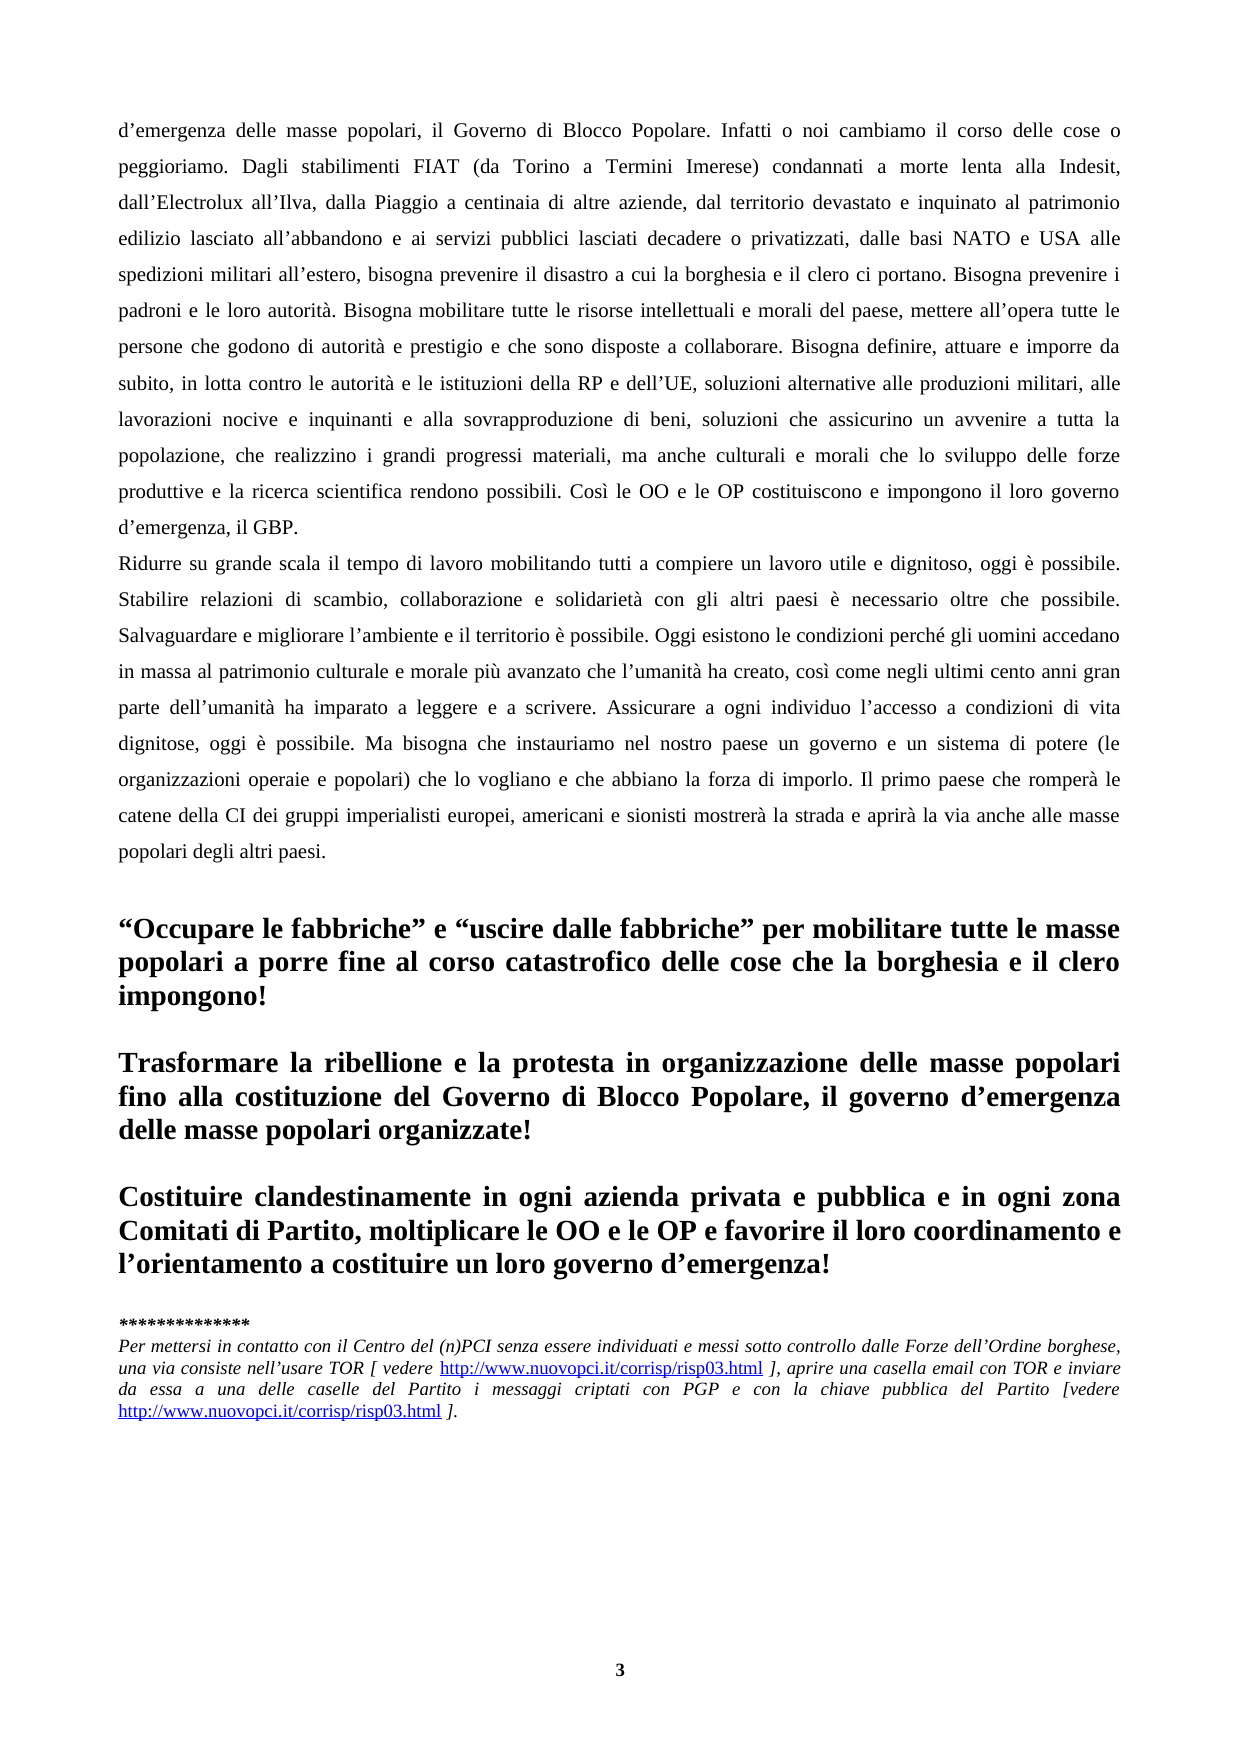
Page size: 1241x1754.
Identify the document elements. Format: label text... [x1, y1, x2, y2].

text ************** [118, 1313, 1122, 1335]
text Per mettersi in contatto con il Centro del (n)PCI senza essere individuati e messi sotto controllo dalle Forze dell’Ordine borghese, una via consiste nell’usare TOR [ vedere http://www.nuovopci.it/corrisp/risp03.html ], aprire una casella email con TOR e inviare da essa a una delle caselle del Partito i messaggi criptati con PGP e con la chiave pubblica del Partito [vedere http://www.nuovopci.it/corrisp/risp03.html ]. [118, 1335, 1122, 1421]
text “Occupare le fabbriche” e “uscire dalle fabbriche” per mobilitare tutte le masse popolari a porre fine al corso catastrofico delle cose che la borghesia e il clero impongono! [118, 911, 1122, 1012]
text Costituire clandestinamente in ogni azienda privata e pubblica e in ogni zona Comitati di Partito, moltiplicare le OO e le OP e favorire il loro coordinamento e l’orientamento a costituire un loro governo d’emergenza! [118, 1179, 1122, 1280]
text d’emergenza delle masse popolari, il Governo di Blocco Popolare. Infatti o noi cambiamo il corso delle cose o peggioriamo. Dagli stabilimenti FIAT (da Torino a Termini Imerese) condannati a morte lenta alla Indesit, dall’Electrolux all’Ilva, dalla Piaggio a centinaia di altre aziende, dal territorio devastato e inquinato al patrimonio edilizio lasciato all’abbandono e ai servizi pubblici lasciati decadere o privatizzati, dalle basi NATO e USA alle spedizioni militari all’estero, bisogna prevenire il disastro a cui la borghesia e il clero ci portano. Bisogna prevenire i padroni e le loro autorità. Bisogna mobilitare tutte le risorse intellettuali e morali del paese, mettere all’opera tutte le persone che godono di autorità e prestigio e che sono disposte a collaborare. Bisogna definire, attuare e imporre da subito, in lotta contro le autorità e le istituzioni della RP e dell’UE, soluzioni alternative alle produzioni militari, alle lavorazioni nocive e inquinanti e alla sovrapproduzione di beni, soluzioni che assicurino un avvenire a tutta la popolazione, che realizzino i grandi progressi materiali, ma anche culturali e morali che lo sviluppo delle forze produttive e la ricerca scientifica rendono possibili. Così le OO e le OP costituiscono e impongono il loro governo d’emergenza, il GBP. [118, 118, 1122, 539]
text Ridurre su grande scala il tempo di lavoro mobilitando tutti a compiere un lavoro utile e dignitoso, oggi è possibile. Stabilire relazioni di scambio, collaborazione e solidarietà con gli altri paesi è necessario oltre che possibile. Salvaguardare e migliorare l’ambiente e il territorio è possibile. Oggi esistono le condizioni perché gli uomini accedano in massa al patrimonio culturale e morale più avanzato che l’umanità ha creato, così come negli ultimi cento anni gran parte dell’umanità ha imparato a leggere e a scrivere. Assicurare a ogni individuo l’accesso a condizioni di vita dignitose, oggi è possibile. Ma bisogna che instauriamo nel nostro paese un governo e un sistema di potere (le organizzazioni operaie e popolari) che lo vogliano e che abbiano la forza di imporlo. Il primo paese che romperà le catene della CI dei gruppi imperialisti europei, americani e sionisti mostrerà la strada e aprirà la via anche alle masse popolari degli altri paesi. [118, 551, 1122, 863]
text Trasformare la ribellione e la protesta in organizzazione delle masse popolari fino alla costituzione del Governo di Blocco Popolare, il governo d’emergenza delle masse popolari organizzate! [118, 1045, 1122, 1146]
